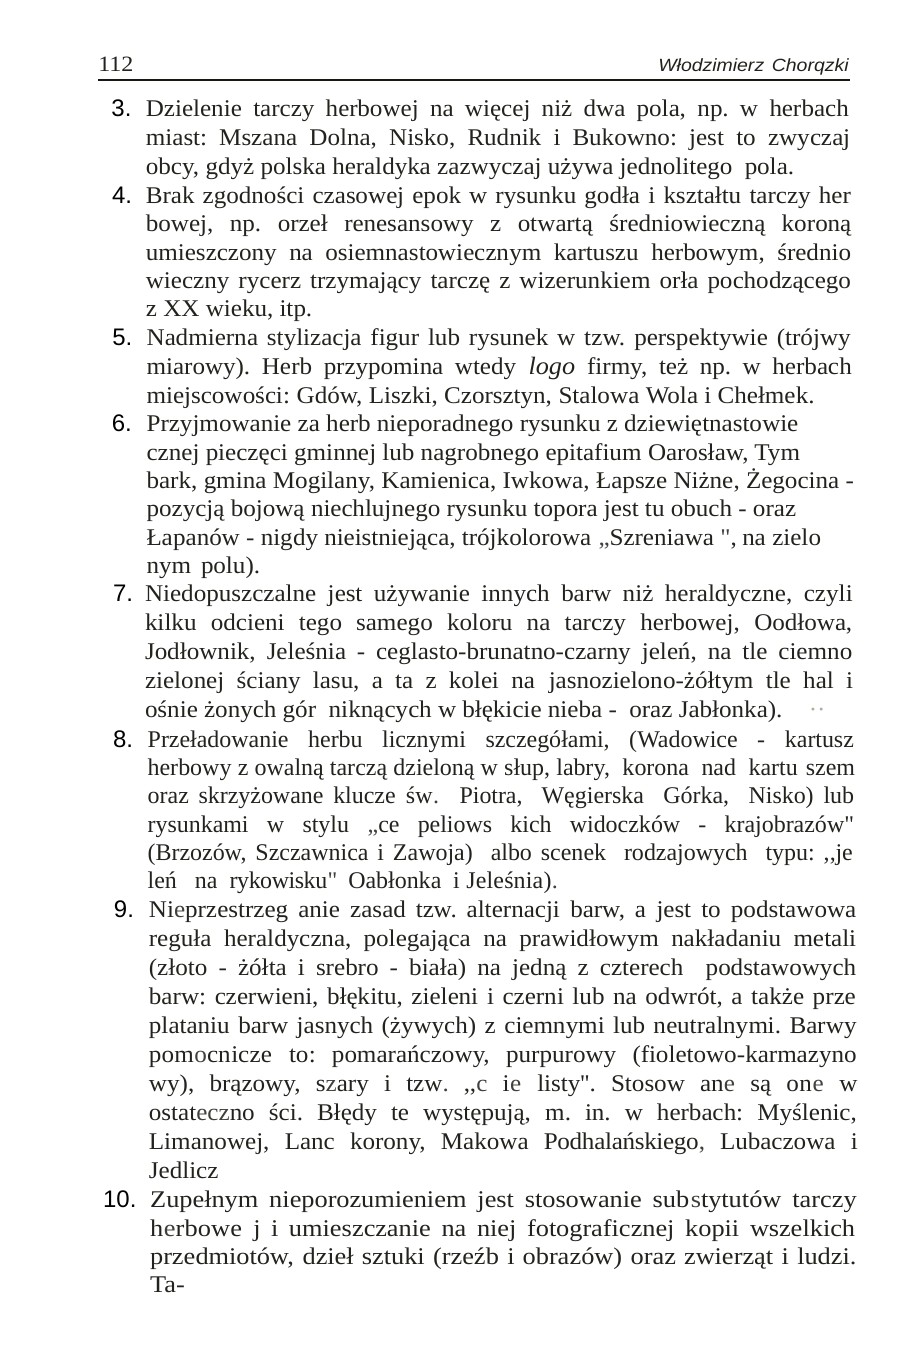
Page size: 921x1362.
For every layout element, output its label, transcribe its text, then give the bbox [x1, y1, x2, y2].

list Przeładowanie herbu licznymi szczegółami, (Wadowice - kartusz herbowy z owalną tarczą dzieloną w słup, labry, korona nad kartu­ szem oraz skrzyżowane klucze św. Piotra, Węgierska Górka, Nisko) lub rysunkami w stylu „ce peliows kich widoczków - krajobrazów" (Brzozów, Szczawnica i Zawoja) albo scenek rodzajowych typu: ,,je­ leń na rykowisku" Oabłonka i Jeleśnia). [113, 725, 855, 894]
text 112 Włodzimierz Chorqzki [98, 51, 871, 76]
list Nadmierna stylizacja figur lub rysunek w tzw. perspektywie (trójwy­ miarowy). Herb przypomina wtedy logo firmy, też np. w herbach miejscowości: Gdów, Liszki, Czorsztyn, Stalowa Wola i Chełmek. [112, 323, 852, 408]
list Niedopuszczalne jest używanie innych barw niż heraldyczne, czyli kilku odcieni tego samego koloru na tarczy herbowej, Oodłowa, Jodłownik, Jeleśnia - ceglasto-brunatno-czarny jeleń, na tle ciemno­ zielonej ściany lasu, a ta z kolei na jasnozielono-żółtym tle hal i ośnie­ żonych gór niknących w błękicie nieba - oraz Jabłonka). ·· [113, 579, 854, 723]
list Przyjmowanie za herb nieporadnego rysunku z dziewiętnastowie­ cznej pieczęci gminnej lub nagrobnego epitafium Oarosław, Tym­ bark, gmina Mogilany, Kamienica, Iwkowa, Łapsze Niżne, Żegocina - pozycją bojową niechlujnego rysunku topora jest tu obuch - oraz Łapanów - nigdy nieistniejąca, trójkolorowa „Szreniawa ", na zielo­ nym polu). [112, 409, 854, 578]
list Brak zgodności czasowej epok w rysunku godła i kształtu tarczy her­ bowej, np. orzeł renesansowy z otwartą średniowieczną koroną umieszczony na osiemnastowiecznym kartuszu herbowym, średnio­ wieczny rycerz trzymający tarczę z wizerunkiem orła pochodzącego z XX wieku, itp. [112, 181, 852, 322]
list Nieprzestrzeg anie zasad tzw. alternacji barw, a jest to podstawowa reguła heraldyczna, polegająca na prawidłowym nakładaniu metali (złoto - żółta i srebro - biała) na jedną z czterech podstawowych barw: czerwieni, błękitu, zieleni i czerni lub na odwrót, a także prze­ plataniu barw jasnych (żywych) z ciemnymi lub neutralnymi. Barwy pomocnicze to: pomarańczowy, purpurowy (fioletowo-karmazyno­ wy), brązowy, szary i tzw. ,,c ie listy''. Stosow ane są one w ostateczno­ ści. Błędy te występują, m. in. w herbach: Myślenic, Limanowej, Lanc­ korony, Makowa Podhalańskiego, Lubaczowa i Jedlicz [114, 895, 857, 1183]
list Dzielenie tarczy herbowej na więcej niż dwa pola, np. w herbach miast: Mszana Dolna, Nisko, Rudnik i Bukowno: jest to zwyczaj obcy, gdyż polska heraldyka zazwyczaj używa jednolitego pola. [111, 94, 850, 179]
list Zupełnym nieporozumieniem jest stosowanie substytutów tarczy herbowe j i umieszczanie na niej fotograficznej kopii wszelkich przedmiotów, dzieł sztuki (rzeźb i obrazów) oraz zwierząt i ludzi. Ta- [103, 1185, 857, 1298]
